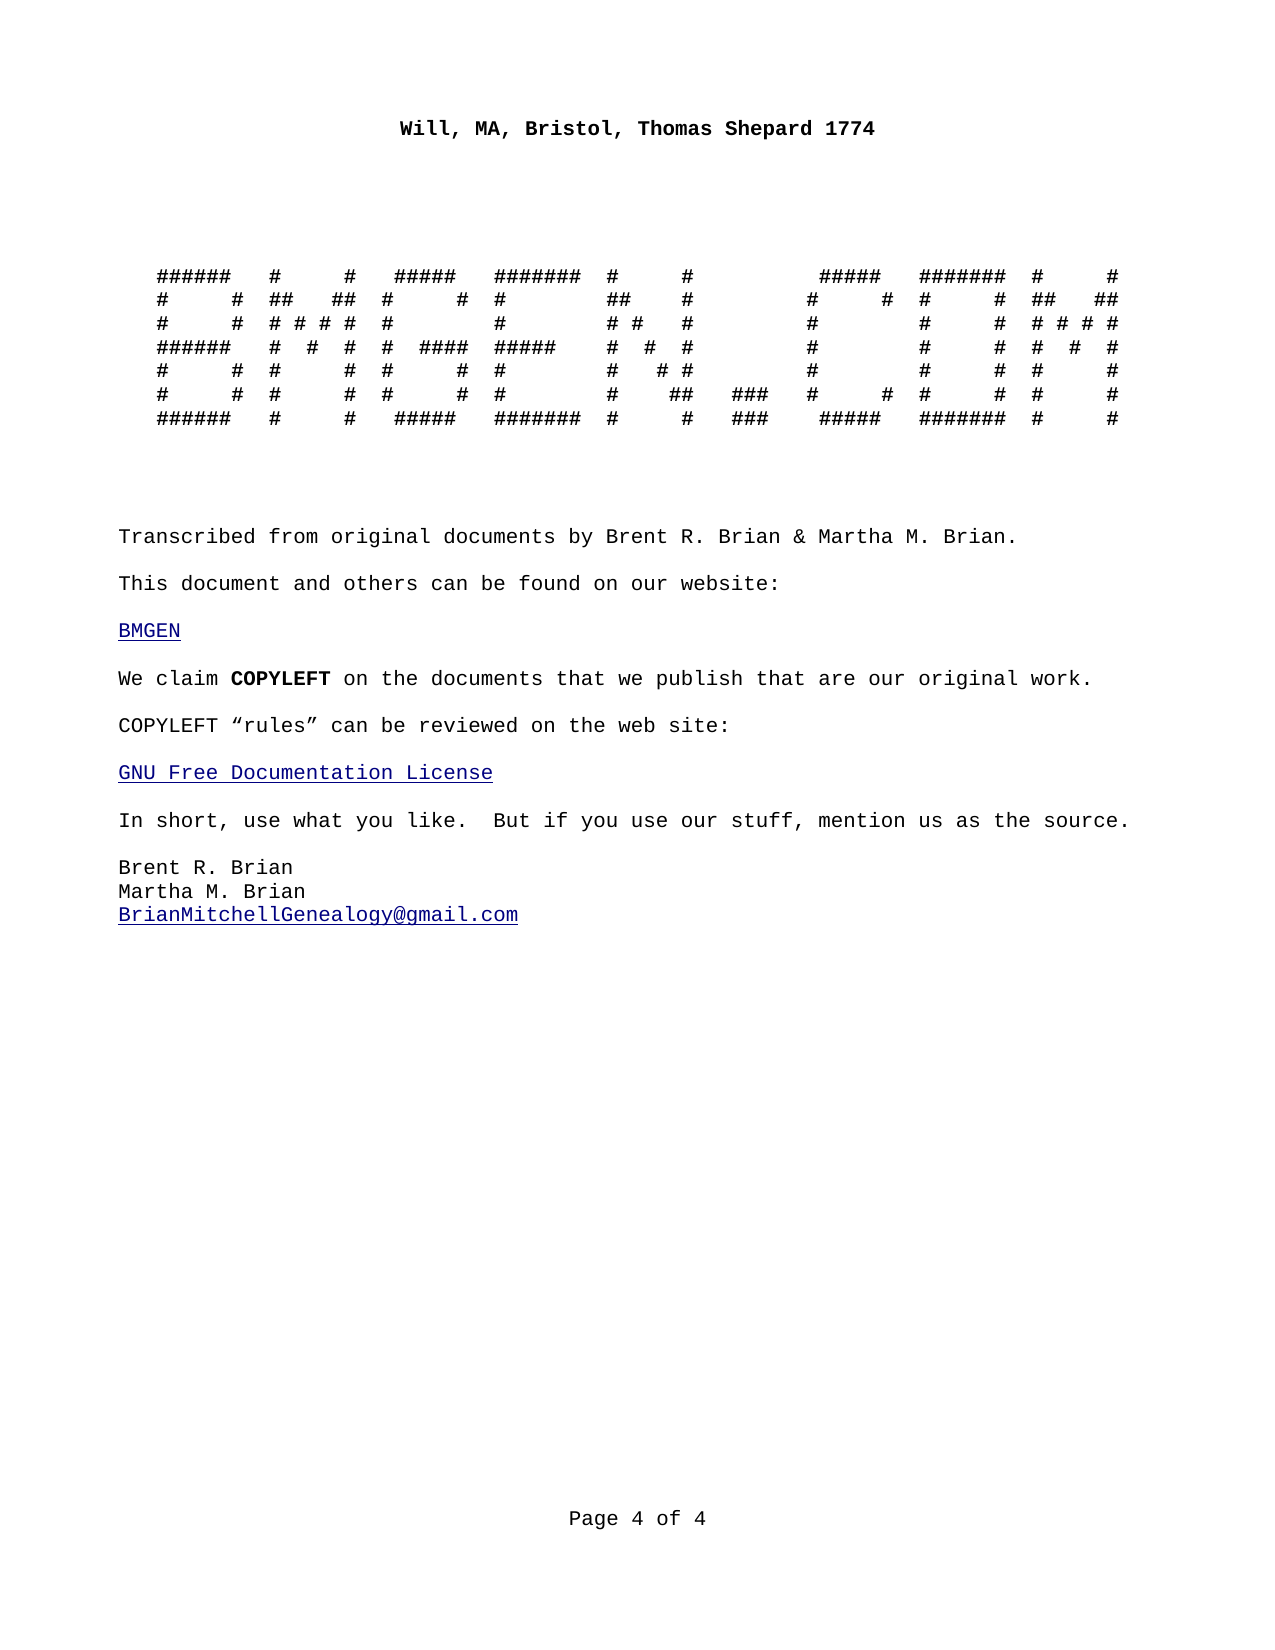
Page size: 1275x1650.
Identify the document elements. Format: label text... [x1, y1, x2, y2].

text Brent R. Brian [118, 857, 1157, 881]
text Transcribed from original documents by Brent R. Brian & Martha M. Brian. [118, 526, 1157, 549]
text BrianMitchellGenealogy@gmail.com [118, 904, 1157, 928]
text ###### # # ##### ####### # # ### ##### ####### # # [118, 408, 1157, 431]
text In short, use what you like. But if you use our stuff, mention us as the source. [118, 810, 1157, 833]
text # # # # # # # # # # # # # # # # # # [118, 313, 1157, 337]
text ###### # # ##### ####### # # ##### ####### # # [118, 266, 1157, 289]
text This document and others can be found on our website: [118, 573, 1157, 597]
text GNU Free Documentation License [118, 762, 1157, 786]
text Martha M. Brian [118, 881, 1157, 904]
text # # # # # # # # ## ### # # # # # # [118, 384, 1157, 408]
text BMGEN [118, 621, 1157, 644]
text COPYLEFT “rules” can be reviewed on the web site: [118, 715, 1157, 739]
text We claim COPYLEFT on the documents that we publish that are our original work. [118, 668, 1157, 691]
text # # ## ## # # # ## # # # # # ## ## [118, 289, 1157, 313]
text # # # # # # # # # # # # # # # [118, 360, 1157, 384]
text ###### # # # # #### ##### # # # # # # # # # [118, 337, 1157, 360]
